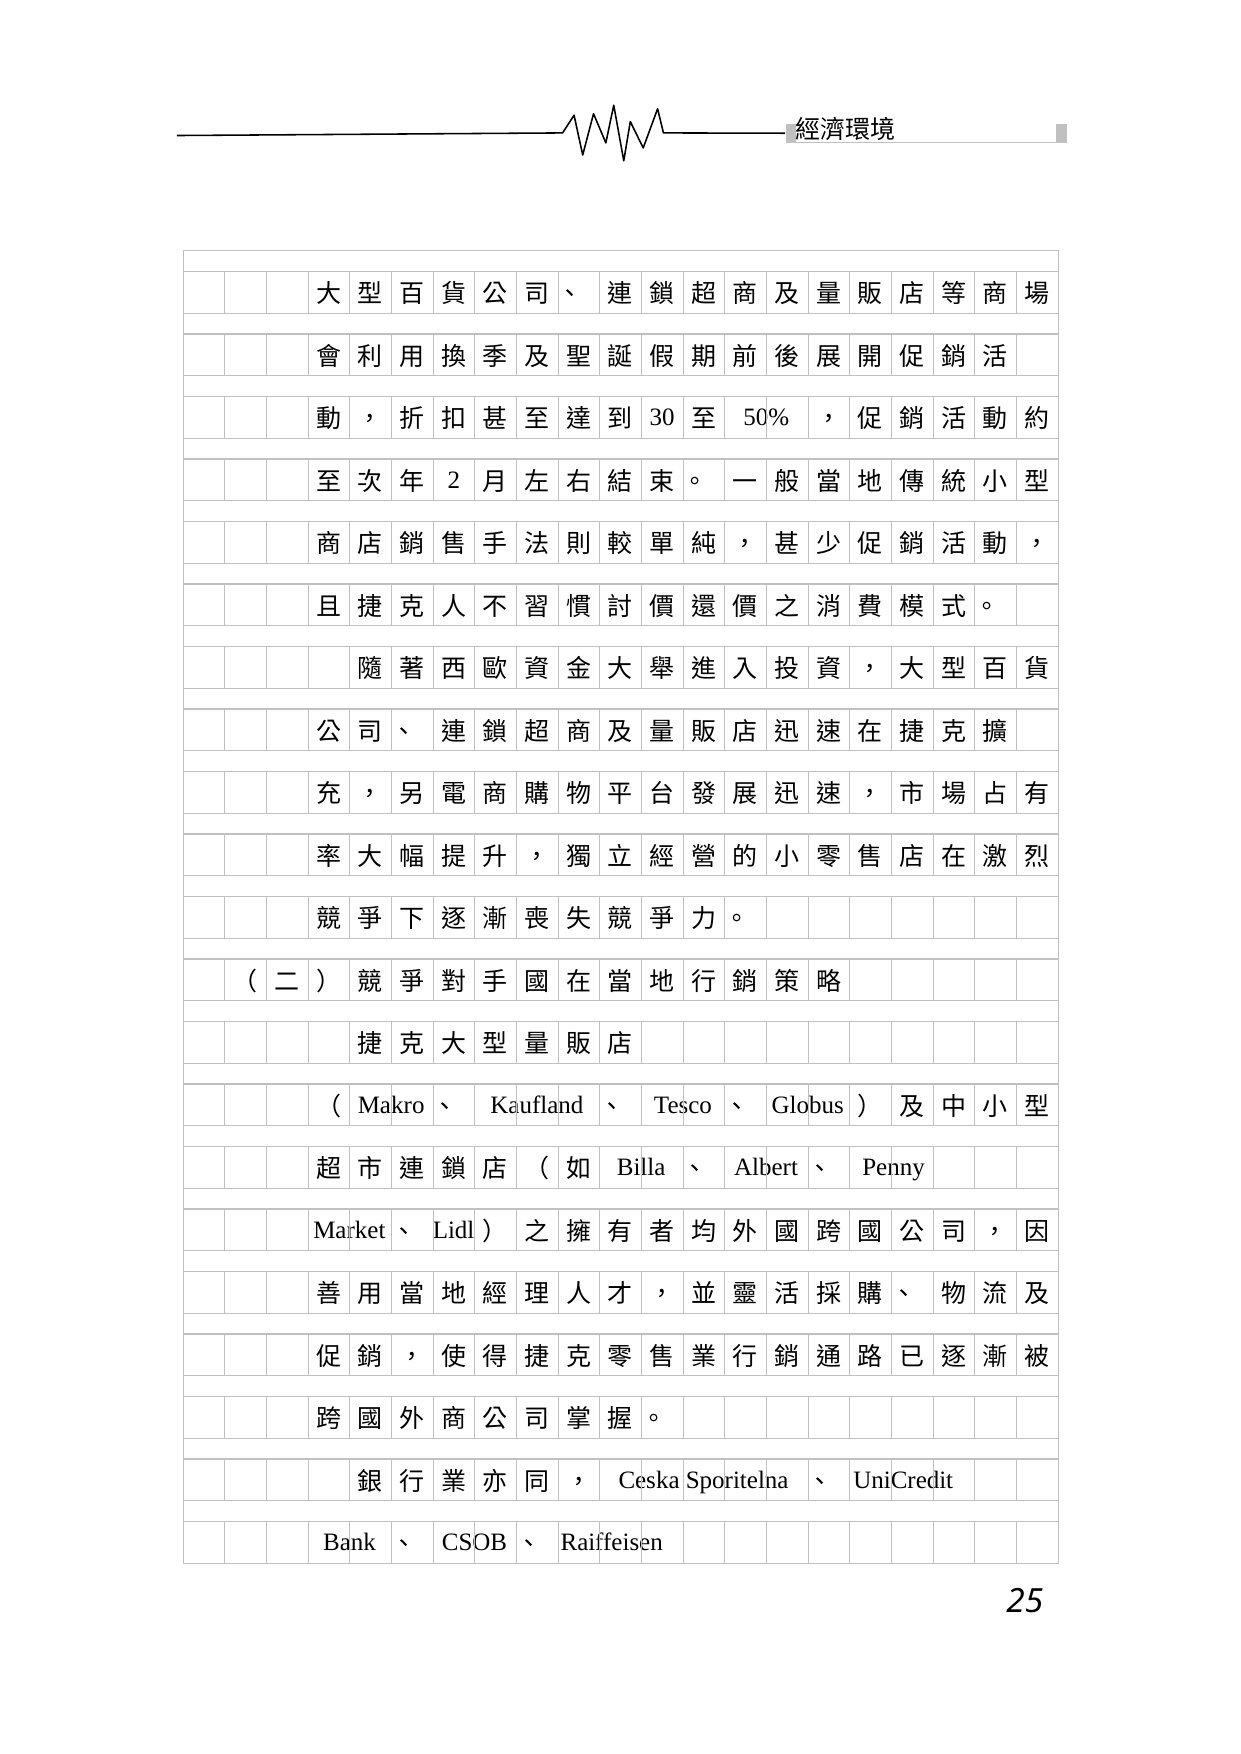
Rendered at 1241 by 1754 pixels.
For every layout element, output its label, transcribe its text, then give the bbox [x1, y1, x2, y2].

text 捷克大型量販店（Makro、Kaufland、Tesco、Globus）及中小型超市連鎖店（如Billa、Albert、Penny Market、Lidl）之擁有者均外國跨國公司，因善用當地經理人才，並靈活採購、物流及促銷，使得捷克零售業行銷通路已逐漸被跨國外商公司掌握。 [281, 1126, 1058, 1146]
text 隨著西歐資金大舉進入投資，大型百貨公司、連鎖超商及量販店迅速在捷克擴充，另電商購物平台發展迅速，市場占有率大幅提升，獨立經營的小零售店在激烈競爭下逐漸喪失競爭力。 [850, 772, 891, 813]
text 捷克大型量販店（Makro、Kaufland、Tesco、Globus）及中小型超市連鎖店（如Billa、Albert、Penny Market、Lidl）之擁有者均外國跨國公司，因善用當地經理人才，並靈活採購、物流及促銷，使得捷克零售業行銷通路已逐漸被跨國外商公司掌握。 [281, 1314, 1058, 1333]
text 隨著西歐資金大舉進入投資，大型百貨公司、連鎖超商及量販店迅速在捷克擴充，另電商購物平台發展迅速，市場占有率大幅提升，獨立經營的小零售店在激烈競爭下逐漸喪失競爭力。 [725, 647, 766, 688]
text 隨著西歐資金大舉進入投資，大型百貨公司、連鎖超商及量販店迅速在捷克擴充，另電商購物平台發展迅速，市場占有率大幅提升，獨立經營的小零售店在激烈競爭下逐漸喪失競爭力。 [350, 772, 391, 813]
text 隨著西歐資金大舉進入投資，大型百貨公司、連鎖超商及量販店迅速在捷克擴充，另電商購物平台發展迅速，市場占有率大幅提升，獨立經營的小零售店在激烈競爭下逐漸喪失競爭力。 [934, 647, 974, 688]
text 隨著西歐資金大舉進入投資，大型百貨公司、連鎖超商及量販店迅速在捷克擴充，另電商購物平台發展迅速，市場占有率大幅提升，獨立經營的小零售店在激烈競爭下逐漸喪失競爭力。 [642, 835, 683, 875]
text 捷克大型量販店（Makro、Kaufland、Tesco、Globus）及中小型超市連鎖店（如Billa、Albert、Penny Market、Lidl）之擁有者均外國跨國公司，因善用當地經理人才，並靈活採購、物流及促銷，使得捷克零售業行銷通路已逐漸被跨國外商公司掌握。 [281, 1189, 1058, 1208]
text 爭 [392, 960, 433, 1000]
text 隨著西歐資金大舉進入投資，大型百貨公司、連鎖超商及量販店迅速在捷克擴充，另電商購物平台發展迅速，市場占有率大幅提升，獨立經營的小零售店在激烈競爭下逐漸喪失競爭力。 [434, 647, 474, 688]
text 隨著西歐資金大舉進入投資，大型百貨公司、連鎖超商及量販店迅速在捷克擴充，另電商購物平台發展迅速，市場占有率大幅提升，獨立經營的小零售店在激烈競爭下逐漸喪失競爭力。 [350, 710, 391, 750]
text 隨著西歐資金大舉進入投資，大型百貨公司、連鎖超商及量販店迅速在捷克擴充，另電商購物平台發展迅速，市場占有率大幅提升，獨立經營的小零售店在激烈競爭下逐漸喪失競爭力。 [600, 897, 641, 938]
text 隨著西歐資金大舉進入投資，大型百貨公司、連鎖超商及量販店迅速在捷克擴充，另電商購物平台發展迅速，市場占有率大幅提升，獨立經營的小零售店在激烈競爭下逐漸喪失競爭力。 [281, 751, 1058, 771]
text 隨著西歐資金大舉進入投資，大型百貨公司、連鎖超商及量販店迅速在捷克擴充，另電商購物平台發展迅速，市場占有率大幅提升，獨立經營的小零售店在激烈競爭下逐漸喪失競爭力。 [309, 772, 349, 813]
text 隨著西歐資金大舉進入投資，大型百貨公司、連鎖超商及量販店迅速在捷克擴充，另電商購物平台發展迅速，市場占有率大幅提升，獨立經營的小零售店在激烈競爭下逐漸喪失競爭力。 [392, 835, 433, 875]
text 隨著西歐資金大舉進入投資，大型百貨公司、連鎖超商及量販店迅速在捷克擴充，另電商購物平台發展迅速，市場占有率大幅提升，獨立經營的小零售店在激烈競爭下逐漸喪失競爭力。 [934, 772, 974, 813]
text 銷 [725, 960, 766, 1000]
text 隨著西歐資金大舉進入投資，大型百貨公司、連鎖超商及量販店迅速在捷克擴充，另電商購物平台發展迅速，市場占有率大幅提升，獨立經營的小零售店在激烈競爭下逐漸喪失競爭力。 [281, 814, 1058, 833]
text [934, 960, 974, 1000]
text 當 [600, 960, 641, 1000]
text 隨著西歐資金大舉進入投資，大型百貨公司、連鎖超商及量販店迅速在捷克擴充，另電商購物平台發展迅速，市場占有率大幅提升，獨立經營的小零售店在激烈競爭下逐漸喪失競爭力。 [1017, 835, 1058, 875]
text 隨著西歐資金大舉進入投資，大型百貨公司、連鎖超商及量販店迅速在捷克擴充，另電商購物平台發展迅速，市場占有率大幅提升，獨立經營的小零售店在激烈競爭下逐漸喪失競爭力。 [1017, 897, 1058, 938]
text 捷克大型量販店（Makro、Kaufland、Tesco、Globus）及中小型超市連鎖店（如Billa、Albert、Penny Market、Lidl）之擁有者均外國跨國公司，因善用當地經理人才，並靈活採購、物流及促銷，使得捷克零售業行銷通路已逐漸被跨國外商公司掌握。 [281, 1376, 1058, 1396]
text [1017, 960, 1058, 1000]
text [850, 960, 891, 1000]
text 隨著西歐資金大舉進入投資，大型百貨公司、連鎖超商及量販店迅速在捷克擴充，另電商購物平台發展迅速，市場占有率大幅提升，獨立經營的小零售店在激烈競爭下逐漸喪失競爭力。 [350, 835, 391, 875]
text 隨著西歐資金大舉進入投資，大型百貨公司、連鎖超商及量販店迅速在捷克擴充，另電商購物平台發展迅速，市場占有率大幅提升，獨立經營的小零售店在激烈競爭下逐漸喪失競爭力。 [934, 897, 974, 938]
text 隨著西歐資金大舉進入投資，大型百貨公司、連鎖超商及量販店迅速在捷克擴充，另電商購物平台發展迅速，市場占有率大幅提升，獨立經營的小零售店在激烈競爭下逐漸喪失競爭力。 [850, 897, 891, 938]
text 隨著西歐資金大舉進入投資，大型百貨公司、連鎖超商及量販店迅速在捷克擴充，另電商購物平台發展迅速，市場占有率大幅提升，獨立經營的小零售店在激烈競爭下逐漸喪失競爭力。 [975, 897, 1016, 938]
text 隨著西歐資金大舉進入投資，大型百貨公司、連鎖超商及量販店迅速在捷克擴充，另電商購物平台發展迅速，市場占有率大幅提升，獨立經營的小零售店在激烈競爭下逐漸喪失競爭力。 [517, 835, 558, 875]
text 市場上商品樣式選擇逐漸多樣化，價位差異顯著，但有時高價位並不一定能買到高品質及客製化產品，採購時必須謹慎。大型百貨公司、連鎖超商及量販店等商場會利用換季及聖誕假期前後展開促銷活動，折扣甚至達到30至50%，促銷活動約至次年2月左右結束。一般當地傳統小型商店銷售手法則較單純，甚少促銷活動，且捷克人不習慣討價還價之消費模式。 [281, 251, 1058, 271]
text 隨著西歐資金大舉進入投資，大型百貨公司、連鎖超商及量販店迅速在捷克擴充，另電商購物平台發展迅速，市場占有率大幅提升，獨立經營的小零售店在激烈競爭下逐漸喪失競爭力。 [684, 897, 724, 938]
text 捷克大型量販店（Makro、Kaufland、Tesco、Globus）及中小型超市連鎖店（如Billa、Albert、Penny Market、Lidl）之擁有者均外國跨國公司，因善用當地經理人才，並靈活採購、物流及促銷，使得捷克零售業行銷通路已逐漸被跨國外商公司掌握。 [281, 1251, 1058, 1271]
text 捷克大型量販店（Makro、Kaufland、Tesco、Globus）及中小型超市連鎖店（如Billa、Albert、Penny Market、Lidl）之擁有者均外國跨國公司，因善用當地經理人才，並靈活採購、物流及促銷，使得捷克零售業行銷通路已逐漸被跨國外商公司掌握。 [281, 1064, 1058, 1083]
text 隨著西歐資金大舉進入投資，大型百貨公司、連鎖超商及量販店迅速在捷克擴充，另電商購物平台發展迅速，市場占有率大幅提升，獨立經營的小零售店在激烈競爭下逐漸喪失競爭力。 [392, 772, 433, 813]
text 隨著西歐資金大舉進入投資，大型百貨公司、連鎖超商及量販店迅速在捷克擴充，另電商購物平台發展迅速，市場占有率大幅提升，獨立經營的小零售店在激烈競爭下逐漸喪失競爭力。 [600, 647, 641, 688]
text 捷克大型量販店（Makro、Kaufland、Tesco、Globus）及中小型超市連鎖店（如Billa、Albert、Penny Market、Lidl）之擁有者均外國跨國公司，因善用當地經理人才，並靈活採購、物流及促銷，使得捷克零售業行銷通路已逐漸被跨國外商公司掌握。 [281, 1001, 1058, 1021]
text 隨著西歐資金大舉進入投資，大型百貨公司、連鎖超商及量販店迅速在捷克擴充，另電商購物平台發展迅速，市場占有率大幅提升，獨立經營的小零售店在激烈競爭下逐漸喪失競爭力。 [281, 626, 1058, 646]
text 銀行業亦同，Ceska Sporitelna、UniCredit Bank、CSOB、Raiffeisen Bank、KB、VolksBank、ING等均為外國跨國公司，其中來自奧地利的Raiffeisen近年來積極擴增據點，並於2015年購入花旗銀行在捷克地區所有個人消費金融部門。 [281, 1501, 1058, 1521]
text 隨著西歐資金大舉進入投資，大型百貨公司、連鎖超商及量販店迅速在捷克擴充，另電商購物平台發展迅速，市場占有率大幅提升，獨立經營的小零售店在激烈競爭下逐漸喪失競爭力。 [767, 897, 808, 938]
text 隨著西歐資金大舉進入投資，大型百貨公司、連鎖超商及量販店迅速在捷克擴充，另電商購物平台發展迅速，市場占有率大幅提升，獨立經營的小零售店在激烈競爭下逐漸喪失競爭力。 [642, 772, 683, 813]
text 隨著西歐資金大舉進入投資，大型百貨公司、連鎖超商及量販店迅速在捷克擴充，另電商購物平台發展迅速，市場占有率大幅提升，獨立經營的小零售店在激烈競爭下逐漸喪失競爭力。 [892, 772, 933, 813]
text 隨著西歐資金大舉進入投資，大型百貨公司、連鎖超商及量販店迅速在捷克擴充，另電商購物平台發展迅速，市場占有率大幅提升，獨立經營的小零售店在激烈競爭下逐漸喪失競爭力。 [642, 710, 683, 750]
text 隨著西歐資金大舉進入投資，大型百貨公司、連鎖超商及量販店迅速在捷克擴充，另電商購物平台發展迅速，市場占有率大幅提升，獨立經營的小零售店在激烈競爭下逐漸喪失競爭力。 [642, 897, 683, 938]
text 地 [642, 960, 683, 1000]
text 隨著西歐資金大舉進入投資，大型百貨公司、連鎖超商及量販店迅速在捷克擴充，另電商購物平台發展迅速，市場占有率大幅提升，獨立經營的小零售店在激烈競爭下逐漸喪失競爭力。 [850, 835, 891, 875]
text 隨著西歐資金大舉進入投資，大型百貨公司、連鎖超商及量販店迅速在捷克擴充，另電商購物平台發展迅速，市場占有率大幅提升，獨立經營的小零售店在激烈競爭下逐漸喪失競爭力。 [1017, 647, 1058, 688]
text 隨著西歐資金大舉進入投資，大型百貨公司、連鎖超商及量販店迅速在捷克擴充，另電商購物平台發展迅速，市場占有率大幅提升，獨立經營的小零售店在激烈競爭下逐漸喪失競爭力。 [684, 772, 724, 813]
text 隨著西歐資金大舉進入投資，大型百貨公司、連鎖超商及量販店迅速在捷克擴充，另電商購物平台發展迅速，市場占有率大幅提升，獨立經營的小零售店在激烈競爭下逐漸喪失競爭力。 [600, 835, 641, 875]
text 市場上商品樣式選擇逐漸多樣化，價位差異顯著，但有時高價位並不一定能買到高品質及客製化產品，採購時必須謹慎。大型百貨公司、連鎖超商及量販店等商場會利用換季及聖誕假期前後展開促銷活動，折扣甚至達到30至50%，促銷活動約至次年2月左右結束。一般當地傳統小型商店銷售手法則較單純，甚少促銷活動，且捷克人不習慣討價還價之消費模式。 [281, 314, 1058, 333]
text 隨著西歐資金大舉進入投資，大型百貨公司、連鎖超商及量販店迅速在捷克擴充，另電商購物平台發展迅速，市場占有率大幅提升，獨立經營的小零售店在激烈競爭下逐漸喪失競爭力。 [809, 772, 849, 813]
text [975, 960, 1016, 1000]
text 隨著西歐資金大舉進入投資，大型百貨公司、連鎖超商及量販店迅速在捷克擴充，另電商購物平台發展迅速，市場占有率大幅提升，獨立經營的小零售店在激烈競爭下逐漸喪失競爭力。 [475, 772, 516, 813]
text 隨著西歐資金大舉進入投資，大型百貨公司、連鎖超商及量販店迅速在捷克擴充，另電商購物平台發展迅速，市場占有率大幅提升，獨立經營的小零售店在激烈競爭下逐漸喪失競爭力。 [684, 647, 724, 688]
text 二 [267, 960, 308, 1000]
text 隨著西歐資金大舉進入投資，大型百貨公司、連鎖超商及量販店迅速在捷克擴充，另電商購物平台發展迅速，市場占有率大幅提升，獨立經營的小零售店在激烈競爭下逐漸喪失競爭力。 [809, 647, 849, 688]
text 隨著西歐資金大舉進入投資，大型百貨公司、連鎖超商及量販店迅速在捷克擴充，另電商購物平台發展迅速，市場占有率大幅提升，獨立經營的小零售店在激烈競爭下逐漸喪失競爭力。 [642, 647, 683, 688]
text 在 [559, 960, 599, 1000]
text 隨著西歐資金大舉進入投資，大型百貨公司、連鎖超商及量販店迅速在捷克擴充，另電商購物平台發展迅速，市場占有率大幅提升，獨立經營的小零售店在激烈競爭下逐漸喪失競爭力。 [600, 772, 641, 813]
text 隨著西歐資金大舉進入投資，大型百貨公司、連鎖超商及量販店迅速在捷克擴充，另電商購物平台發展迅速，市場占有率大幅提升，獨立經營的小零售店在激烈競爭下逐漸喪失競爭力。 [725, 835, 766, 875]
text [892, 960, 933, 1000]
text 手 [475, 960, 516, 1000]
text 隨著西歐資金大舉進入投資，大型百貨公司、連鎖超商及量販店迅速在捷克擴充，另電商購物平台發展迅速，市場占有率大幅提升，獨立經營的小零售店在激烈競爭下逐漸喪失競爭力。 [892, 835, 933, 875]
text 市場上商品樣式選擇逐漸多樣化，價位差異顯著，但有時高價位並不一定能買到高品質及客製化產品，採購時必須謹慎。大型百貨公司、連鎖超商及量販店等商場會利用換季及聖誕假期前後展開促銷活動，折扣甚至達到30至50%，促銷活動約至次年2月左右結束。一般當地傳統小型商店銷售手法則較單純，甚少促銷活動，且捷克人不習慣討價還價之消費模式。 [281, 564, 1058, 583]
text 市場上商品樣式選擇逐漸多樣化，價位差異顯著，但有時高價位並不一定能買到高品質及客製化產品，採購時必須謹慎。大型百貨公司、連鎖超商及量販店等商場會利用換季及聖誕假期前後展開促銷活動，折扣甚至達到30至50%，促銷活動約至次年2月左右結束。一般當地傳統小型商店銷售手法則較單純，甚少促銷活動，且捷克人不習慣討價還價之消費模式。 [281, 439, 1058, 458]
text 隨著西歐資金大舉進入投資，大型百貨公司、連鎖超商及量販店迅速在捷克擴充，另電商購物平台發展迅速，市場占有率大幅提升，獨立經營的小零售店在激烈競爭下逐漸喪失競爭力。 [517, 647, 558, 688]
text [207, 939, 1058, 958]
text 隨著西歐資金大舉進入投資，大型百貨公司、連鎖超商及量販店迅速在捷克擴充，另電商購物平台發展迅速，市場占有率大幅提升，獨立經營的小零售店在激烈競爭下逐漸喪失競爭力。 [809, 897, 849, 938]
text 隨著西歐資金大舉進入投資，大型百貨公司、連鎖超商及量販店迅速在捷克擴充，另電商購物平台發展迅速，市場占有率大幅提升，獨立經營的小零售店在激烈競爭下逐漸喪失競爭力。 [892, 647, 933, 688]
text 市場上商品樣式選擇逐漸多樣化，價位差異顯著，但有時高價位並不一定能買到高品質及客製化產品，採購時必須謹慎。大型百貨公司、連鎖超商及量販店等商場會利用換季及聖誕假期前後展開促銷活動，折扣甚至達到30至50%，促銷活動約至次年2月左右結束。一般當地傳統小型商店銷售手法則較單純，甚少促銷活動，且捷克人不習慣討價還價之消費模式。 [281, 501, 1058, 521]
text 隨著西歐資金大舉進入投資，大型百貨公司、連鎖超商及量販店迅速在捷克擴充，另電商購物平台發展迅速，市場占有率大幅提升，獨立經營的小零售店在激烈競爭下逐漸喪失競爭力。 [475, 710, 516, 750]
text 隨著西歐資金大舉進入投資，大型百貨公司、連鎖超商及量販店迅速在捷克擴充，另電商購物平台發展迅速，市場占有率大幅提升，獨立經營的小零售店在激烈競爭下逐漸喪失競爭力。 [350, 647, 391, 688]
text 競 [350, 960, 391, 1000]
text 隨著西歐資金大舉進入投資，大型百貨公司、連鎖超商及量販店迅速在捷克擴充，另電商購物平台發展迅速，市場占有率大幅提升，獨立經營的小零售店在激烈競爭下逐漸喪失競爭力。 [725, 772, 766, 813]
text 隨著西歐資金大舉進入投資，大型百貨公司、連鎖超商及量販店迅速在捷克擴充，另電商購物平台發展迅速，市場占有率大幅提升，獨立經營的小零售店在激烈競爭下逐漸喪失競爭力。 [975, 835, 1016, 875]
text 隨著西歐資金大舉進入投資，大型百貨公司、連鎖超商及量販店迅速在捷克擴充，另電商購物平台發展迅速，市場占有率大幅提升，獨立經營的小零售店在激烈競爭下逐漸喪失競爭力。 [309, 897, 349, 938]
text ） [309, 960, 349, 1000]
text 隨著西歐資金大舉進入投資，大型百貨公司、連鎖超商及量販店迅速在捷克擴充，另電商購物平台發展迅速，市場占有率大幅提升，獨立經營的小零售店在激烈競爭下逐漸喪失競爭力。 [725, 897, 766, 938]
text 隨著西歐資金大舉進入投資，大型百貨公司、連鎖超商及量販店迅速在捷克擴充，另電商購物平台發展迅速，市場占有率大幅提升，獨立經營的小零售店在激烈競爭下逐漸喪失競爭力。 [392, 710, 433, 750]
text 隨著西歐資金大舉進入投資，大型百貨公司、連鎖超商及量販店迅速在捷克擴充，另電商購物平台發展迅速，市場占有率大幅提升，獨立經營的小零售店在激烈競爭下逐漸喪失競爭力。 [559, 897, 599, 938]
text 隨著西歐資金大舉進入投資，大型百貨公司、連鎖超商及量販店迅速在捷克擴充，另電商購物平台發展迅速，市場占有率大幅提升，獨立經營的小零售店在激烈競爭下逐漸喪失競爭力。 [517, 772, 558, 813]
text 隨著西歐資金大舉進入投資，大型百貨公司、連鎖超商及量販店迅速在捷克擴充，另電商購物平台發展迅速，市場占有率大幅提升，獨立經營的小零售店在激烈競爭下逐漸喪失競爭力。 [559, 647, 599, 688]
text [207, 960, 224, 1000]
text 隨著西歐資金大舉進入投資，大型百貨公司、連鎖超商及量販店迅速在捷克擴充，另電商購物平台發展迅速，市場占有率大幅提升，獨立經營的小零售店在激烈競爭下逐漸喪失競爭力。 [392, 647, 433, 688]
text 隨著西歐資金大舉進入投資，大型百貨公司、連鎖超商及量販店迅速在捷克擴充，另電商購物平台發展迅速，市場占有率大幅提升，獨立經營的小零售店在激烈競爭下逐漸喪失競爭力。 [281, 689, 1058, 708]
text 隨著西歐資金大舉進入投資，大型百貨公司、連鎖超商及量販店迅速在捷克擴充，另電商購物平台發展迅速，市場占有率大幅提升，獨立經營的小零售店在激烈競爭下逐漸喪失競爭力。 [767, 772, 808, 813]
text 隨著西歐資金大舉進入投資，大型百貨公司、連鎖超商及量販店迅速在捷克擴充，另電商購物平台發展迅速，市場占有率大幅提升，獨立經營的小零售店在激烈競爭下逐漸喪失競爭力。 [559, 772, 599, 813]
text 隨著西歐資金大舉進入投資，大型百貨公司、連鎖超商及量販店迅速在捷克擴充，另電商購物平台發展迅速，市場占有率大幅提升，獨立經營的小零售店在激烈競爭下逐漸喪失競爭力。 [975, 647, 1016, 688]
text 隨著西歐資金大舉進入投資，大型百貨公司、連鎖超商及量販店迅速在捷克擴充，另電商購物平台發展迅速，市場占有率大幅提升，獨立經營的小零售店在激烈競爭下逐漸喪失競爭力。 [309, 647, 349, 688]
text 隨著西歐資金大舉進入投資，大型百貨公司、連鎖超商及量販店迅速在捷克擴充，另電商購物平台發展迅速，市場占有率大幅提升，獨立經營的小零售店在激烈競爭下逐漸喪失競爭力。 [892, 897, 933, 938]
text 隨著西歐資金大舉進入投資，大型百貨公司、連鎖超商及量販店迅速在捷克擴充，另電商購物平台發展迅速，市場占有率大幅提升，獨立經營的小零售店在激烈競爭下逐漸喪失競爭力。 [1017, 710, 1058, 750]
text 行 [684, 960, 724, 1000]
text 市場上商品樣式選擇逐漸多樣化，價位差異顯著，但有時高價位並不一定能買到高品質及客製化產品，採購時必須謹慎。大型百貨公司、連鎖超商及量販店等商場會利用換季及聖誕假期前後展開促銷活動，折扣甚至達到30至50%，促銷活動約至次年2月左右結束。一般當地傳統小型商店銷售手法則較單純，甚少促銷活動，且捷克人不習慣討價還價之消費模式。 [281, 376, 1058, 396]
text 隨著西歐資金大舉進入投資，大型百貨公司、連鎖超商及量販店迅速在捷克擴充，另電商購物平台發展迅速，市場占有率大幅提升，獨立經營的小零售店在激烈競爭下逐漸喪失競爭力。 [475, 897, 516, 938]
text 隨著西歐資金大舉進入投資，大型百貨公司、連鎖超商及量販店迅速在捷克擴充，另電商購物平台發展迅速，市場占有率大幅提升，獨立經營的小零售店在激烈競爭下逐漸喪失競爭力。 [475, 647, 516, 688]
text 隨著西歐資金大舉進入投資，大型百貨公司、連鎖超商及量販店迅速在捷克擴充，另電商購物平台發展迅速，市場占有率大幅提升，獨立經營的小零售店在激烈競爭下逐漸喪失競爭力。 [767, 835, 808, 875]
text （ [225, 960, 266, 1000]
text 隨著西歐資金大舉進入投資，大型百貨公司、連鎖超商及量販店迅速在捷克擴充，另電商購物平台發展迅速，市場占有率大幅提升，獨立經營的小零售店在激烈競爭下逐漸喪失競爭力。 [975, 772, 1016, 813]
text 隨著西歐資金大舉進入投資，大型百貨公司、連鎖超商及量販店迅速在捷克擴充，另電商購物平台發展迅速，市場占有率大幅提升，獨立經營的小零售店在激烈競爭下逐漸喪失競爭力。 [392, 897, 433, 938]
text 銀行業亦同，Ceska Sporitelna、UniCredit Bank、CSOB、Raiffeisen Bank、KB、VolksBank、ING等均為外國跨國公司，其中來自奧地利的Raiffeisen近年來積極擴增據點，並於2015年購入花旗銀行在捷克地區所有個人消費金融部門。 [281, 1439, 1058, 1458]
text 對 [434, 960, 474, 1000]
text 隨著西歐資金大舉進入投資，大型百貨公司、連鎖超商及量販店迅速在捷克擴充，另電商購物平台發展迅速，市場占有率大幅提升，獨立經營的小零售店在激烈競爭下逐漸喪失競爭力。 [434, 897, 474, 938]
text 國 [517, 960, 558, 1000]
text 隨著西歐資金大舉進入投資，大型百貨公司、連鎖超商及量販店迅速在捷克擴充，另電商購物平台發展迅速，市場占有率大幅提升，獨立經營的小零售店在激烈競爭下逐漸喪失競爭力。 [600, 710, 641, 750]
text 略 [809, 960, 849, 1000]
text 隨著西歐資金大舉進入投資，大型百貨公司、連鎖超商及量販店迅速在捷克擴充，另電商購物平台發展迅速，市場占有率大幅提升，獨立經營的小零售店在激烈競爭下逐漸喪失競爭力。 [850, 710, 891, 750]
text 隨著西歐資金大舉進入投資，大型百貨公司、連鎖超商及量販店迅速在捷克擴充，另電商購物平台發展迅速，市場占有率大幅提升，獨立經營的小零售店在激烈競爭下逐漸喪失競爭力。 [517, 897, 558, 938]
text 隨著西歐資金大舉進入投資，大型百貨公司、連鎖超商及量販店迅速在捷克擴充，另電商購物平台發展迅速，市場占有率大幅提升，獨立經營的小零售店在激烈競爭下逐漸喪失競爭力。 [850, 647, 891, 688]
text 隨著西歐資金大舉進入投資，大型百貨公司、連鎖超商及量販店迅速在捷克擴充，另電商購物平台發展迅速，市場占有率大幅提升，獨立經營的小零售店在激烈競爭下逐漸喪失競爭力。 [350, 897, 391, 938]
text 策 [767, 960, 808, 1000]
text 隨著西歐資金大舉進入投資，大型百貨公司、連鎖超商及量販店迅速在捷克擴充，另電商購物平台發展迅速，市場占有率大幅提升，獨立經營的小零售店在激烈競爭下逐漸喪失競爭力。 [1017, 772, 1058, 813]
text 隨著西歐資金大舉進入投資，大型百貨公司、連鎖超商及量販店迅速在捷克擴充，另電商購物平台發展迅速，市場占有率大幅提升，獨立經營的小零售店在激烈競爭下逐漸喪失競爭力。 [767, 710, 808, 750]
text 隨著西歐資金大舉進入投資，大型百貨公司、連鎖超商及量販店迅速在捷克擴充，另電商購物平台發展迅速，市場占有率大幅提升，獨立經營的小零售店在激烈競爭下逐漸喪失競爭力。 [281, 876, 1058, 896]
text 隨著西歐資金大舉進入投資，大型百貨公司、連鎖超商及量販店迅速在捷克擴充，另電商購物平台發展迅速，市場占有率大幅提升，獨立經營的小零售店在激烈競爭下逐漸喪失競爭力。 [475, 835, 516, 875]
text 隨著西歐資金大舉進入投資，大型百貨公司、連鎖超商及量販店迅速在捷克擴充，另電商購物平台發展迅速，市場占有率大幅提升，獨立經營的小零售店在激烈競爭下逐漸喪失競爭力。 [434, 772, 474, 813]
text 隨著西歐資金大舉進入投資，大型百貨公司、連鎖超商及量販店迅速在捷克擴充，另電商購物平台發展迅速，市場占有率大幅提升，獨立經營的小零售店在激烈競爭下逐漸喪失競爭力。 [517, 710, 558, 750]
text 隨著西歐資金大舉進入投資，大型百貨公司、連鎖超商及量販店迅速在捷克擴充，另電商購物平台發展迅速，市場占有率大幅提升，獨立經營的小零售店在激烈競爭下逐漸喪失競爭力。 [725, 710, 766, 750]
text 隨著西歐資金大舉進入投資，大型百貨公司、連鎖超商及量販店迅速在捷克擴充，另電商購物平台發展迅速，市場占有率大幅提升，獨立經營的小零售店在激烈競爭下逐漸喪失競爭力。 [892, 710, 933, 750]
text 隨著西歐資金大舉進入投資，大型百貨公司、連鎖超商及量販店迅速在捷克擴充，另電商購物平台發展迅速，市場占有率大幅提升，獨立經營的小零售店在激烈競爭下逐漸喪失競爭力。 [767, 647, 808, 688]
text 隨著西歐資金大舉進入投資，大型百貨公司、連鎖超商及量販店迅速在捷克擴充，另電商購物平台發展迅速，市場占有率大幅提升，獨立經營的小零售店在激烈競爭下逐漸喪失競爭力。 [975, 710, 1016, 750]
